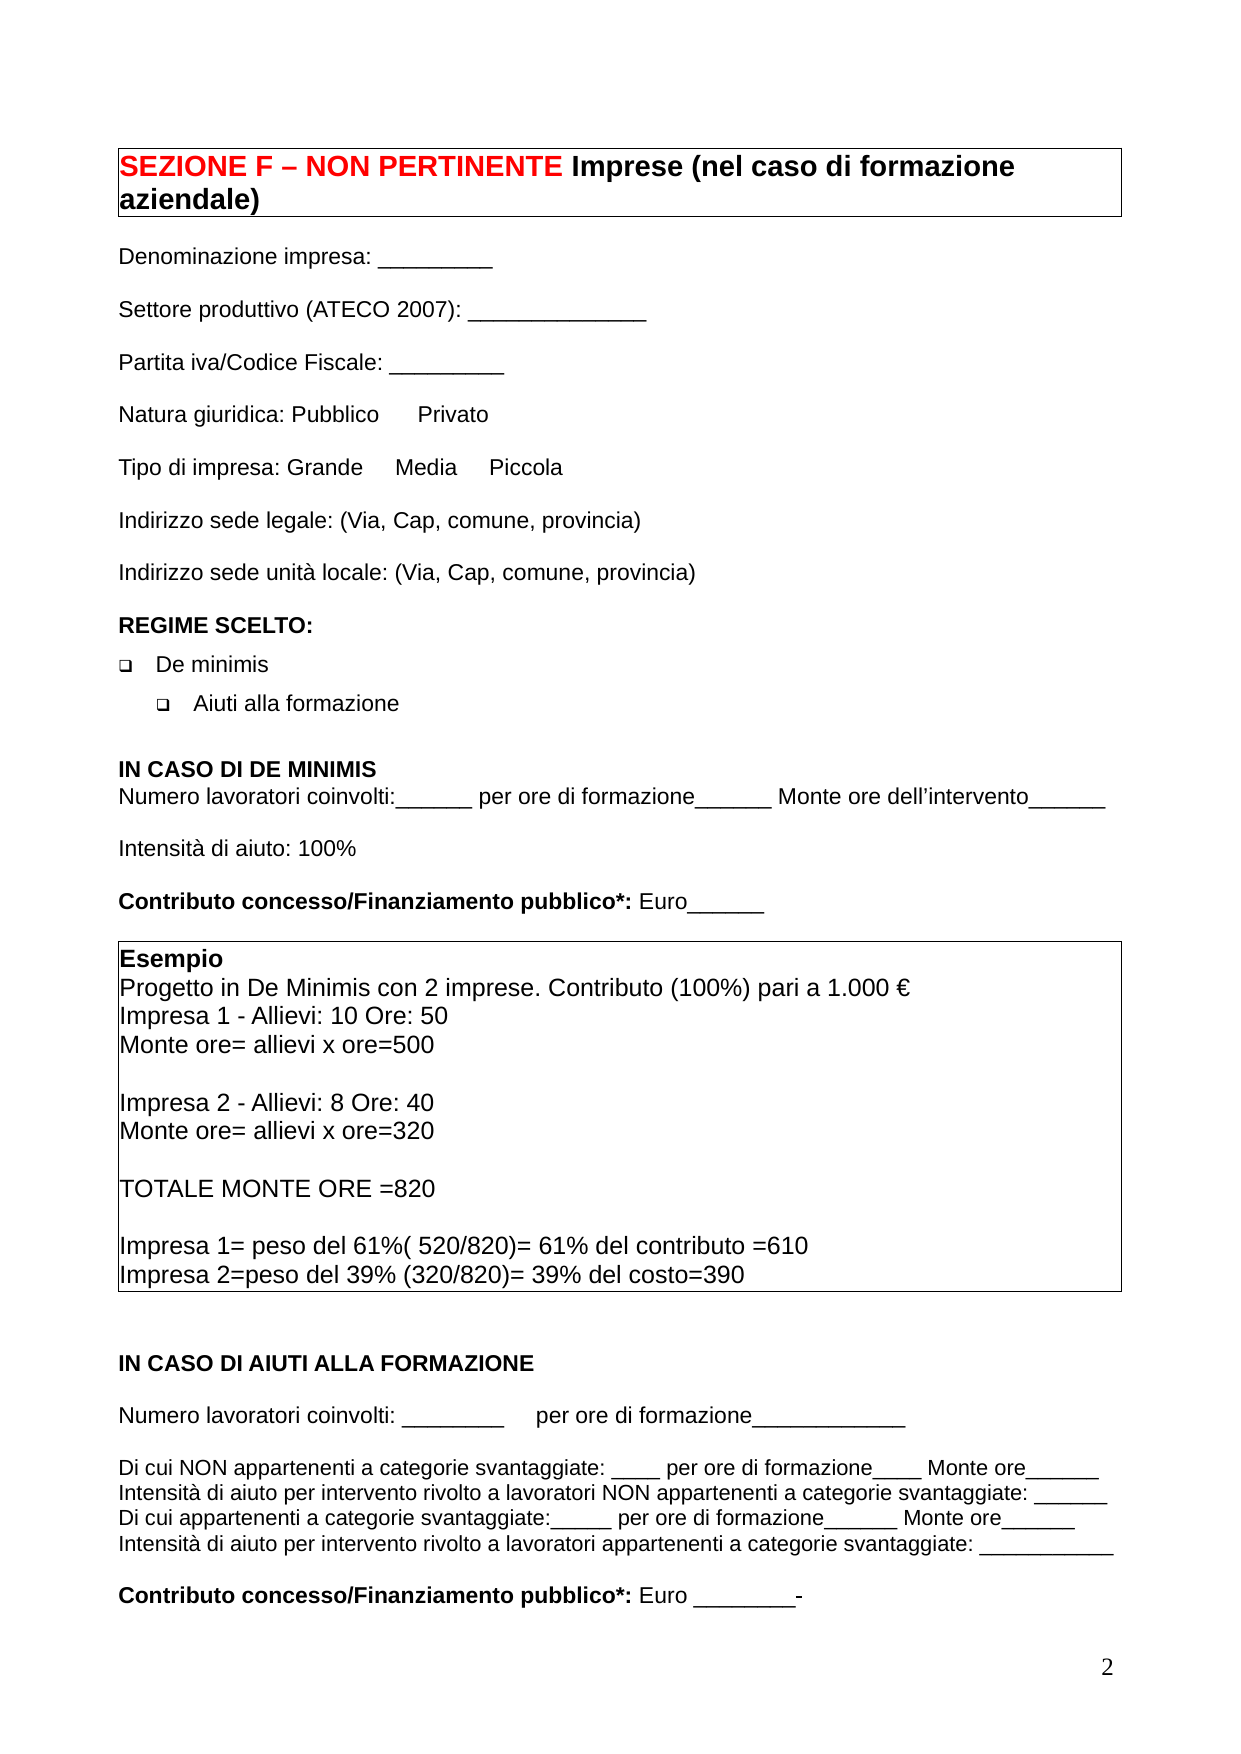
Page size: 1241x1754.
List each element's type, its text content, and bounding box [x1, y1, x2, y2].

text Intensità di aiuto: 100% [118, 835, 1122, 862]
text Numero lavoratori coinvolti:______ per ore di formazione______ Monte ore dell’intervento______ [118, 783, 1122, 809]
text Di cui appartenenti a categorie svantaggiate:_____ per ore di formazione______ Monte ore______ [118, 1505, 1122, 1531]
text Contributo concesso/Finanziamento pubblico*: Euro______ [118, 888, 1122, 914]
text SEZIONE F – NON PERTINENTE Imprese (nel caso di formazione aziendale) [119, 149, 1121, 216]
text Impresa 2=peso del 39% (320/820)= 39% del costo=390 [119, 1257, 1121, 1291]
text Contributo concesso/Finanziamento pubblico*: Euro ________ [118, 1582, 1122, 1608]
text Di cui NON appartenenti a categorie svantaggiate: ____ per ore di formazione____ Monte ore______ [118, 1455, 1122, 1480]
text Intensità di aiuto per intervento rivolto a lavoratori appartenenti a categorie svantaggiate: ___________ [118, 1531, 1122, 1556]
text Indirizzo sede legale: (Via, Cap, comune, provincia) [118, 507, 1122, 533]
text Numero lavoratori coinvolti: ________ per ore di formazione____________ [118, 1402, 1122, 1428]
text Impresa 2 - Allievi: 8 Ore: 40 [119, 1084, 1121, 1113]
text Natura giuridica: Pubblico Privato [118, 401, 1122, 428]
text Progetto in De Minimis con 2 imprese. Contributo (100%) pari a 1.000 € [119, 969, 1121, 998]
text Esempio [119, 942, 1121, 969]
list Aiuti alla formazione [156, 690, 1122, 717]
text Impresa 1 - Allievi: 10 Ore: 50 [119, 998, 1121, 1027]
list De minimis [118, 651, 1122, 677]
text Monte ore= allievi x ore=320 [119, 1113, 1121, 1145]
text Settore produttivo (ATECO 2007): ______________ [118, 296, 1122, 322]
text IN CASO DI AIUTI ALLA FORMAZIONE [118, 1349, 1122, 1376]
text Partita iva/Codice Fiscale: _________ [118, 348, 1122, 375]
text Intensità di aiuto per intervento rivolto a lavoratori NON appartenenti a categorie svantaggiate: ______ [118, 1480, 1122, 1505]
text Monte ore= allievi x ore=500 [119, 1027, 1121, 1059]
text IN CASO DI DE MINIMIS [118, 756, 1122, 783]
text Indirizzo sede unità locale: (Via, Cap, comune, provincia) [118, 559, 1122, 586]
text REGIME SCELTO: [118, 612, 1122, 638]
text Impresa 1= peso del 61%( 520/820)= 61% del contributo =610 [119, 1228, 1121, 1257]
text TOTALE MONTE ORE =820 [119, 1171, 1121, 1203]
text Tipo di impresa: Grande Media Piccola [118, 454, 1122, 480]
text Denominazione impresa: _________ [118, 243, 1122, 269]
